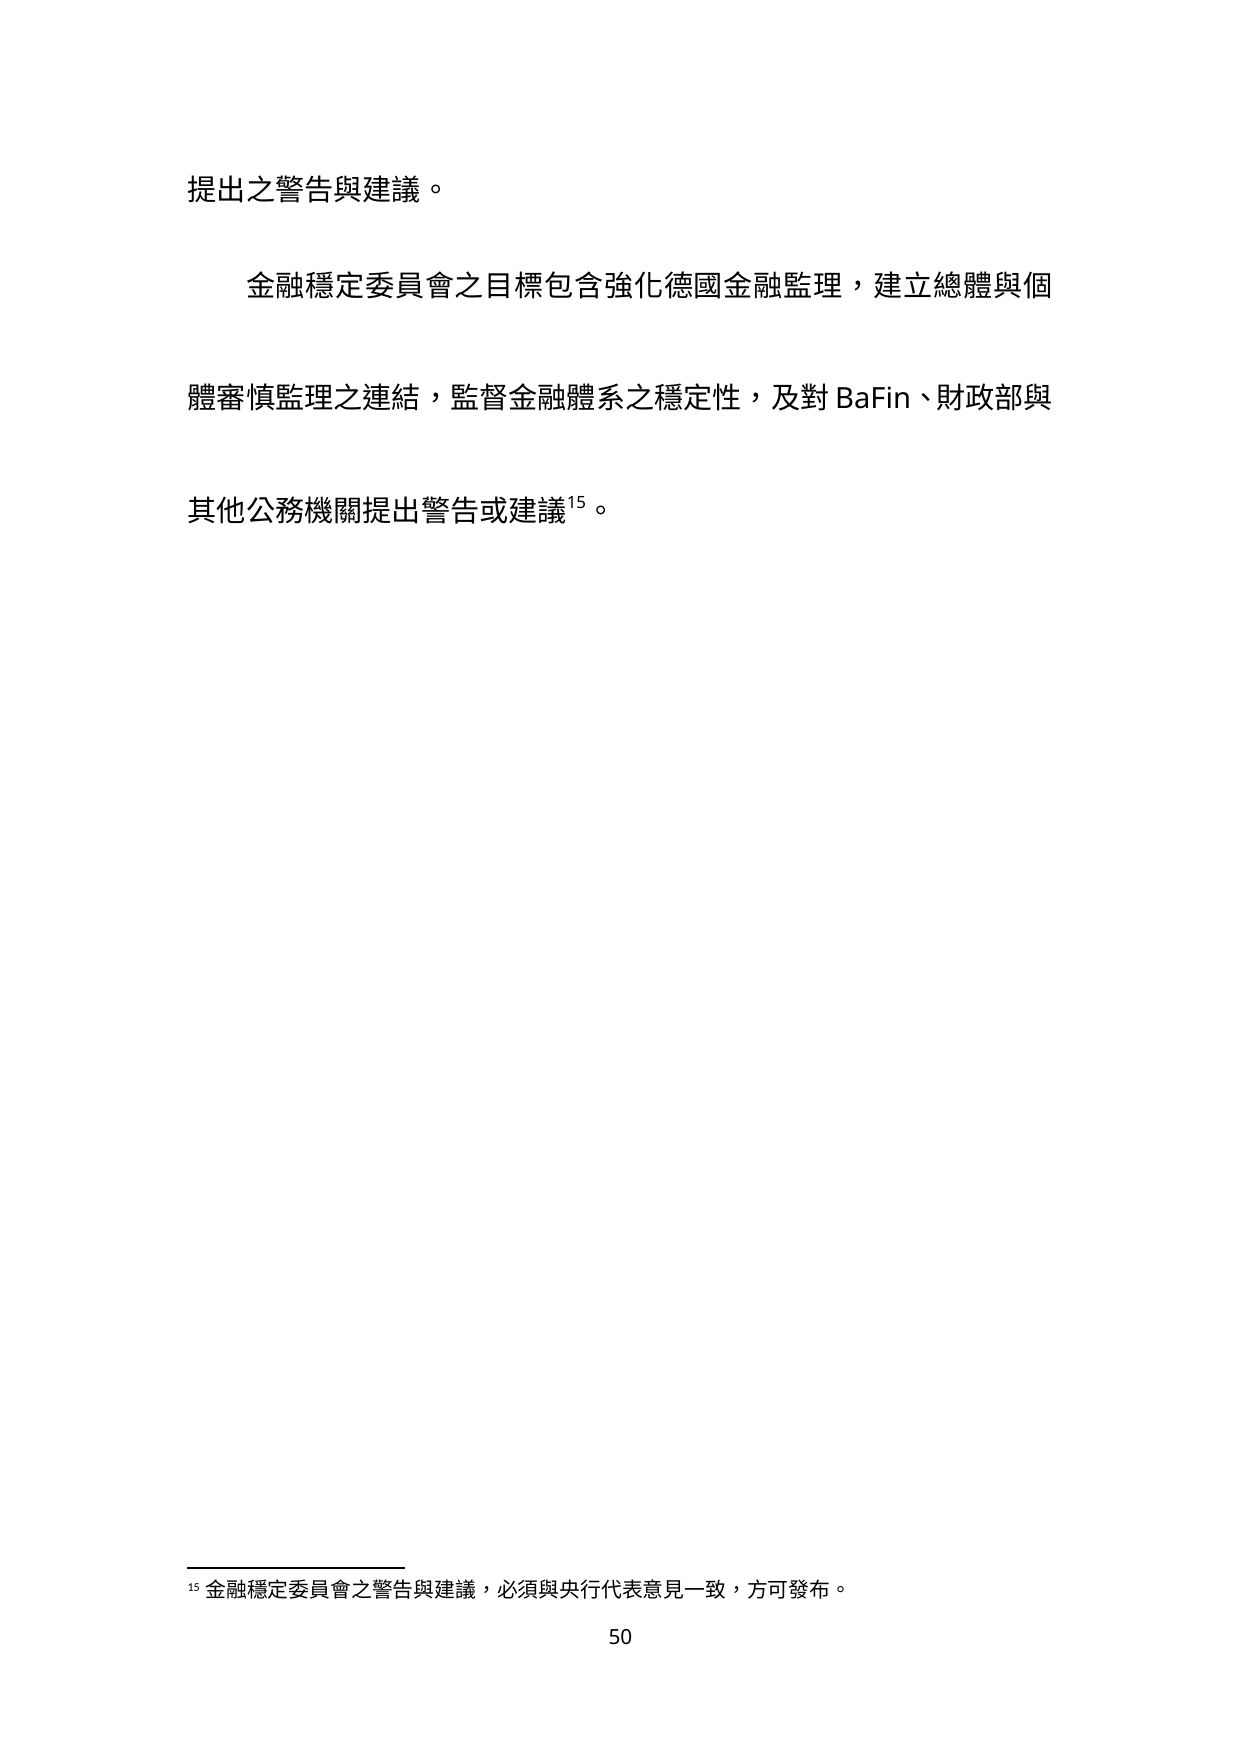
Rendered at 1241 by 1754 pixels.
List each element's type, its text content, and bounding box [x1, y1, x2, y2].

text 金融穩定委員會之目標包含強化德國金融監理，建立總體與個體審慎監理之連結，監督金融體系之穩定性，及對BaFin、財政部與其他公務機關提出警告或建議。 [187, 246, 1053, 546]
text 提出之警告與建議。 [187, 150, 1053, 225]
text 金融穩定委員會之警告與建議，必須與央行代表意見一致，方可發布。 [187, 1574, 1053, 1604]
